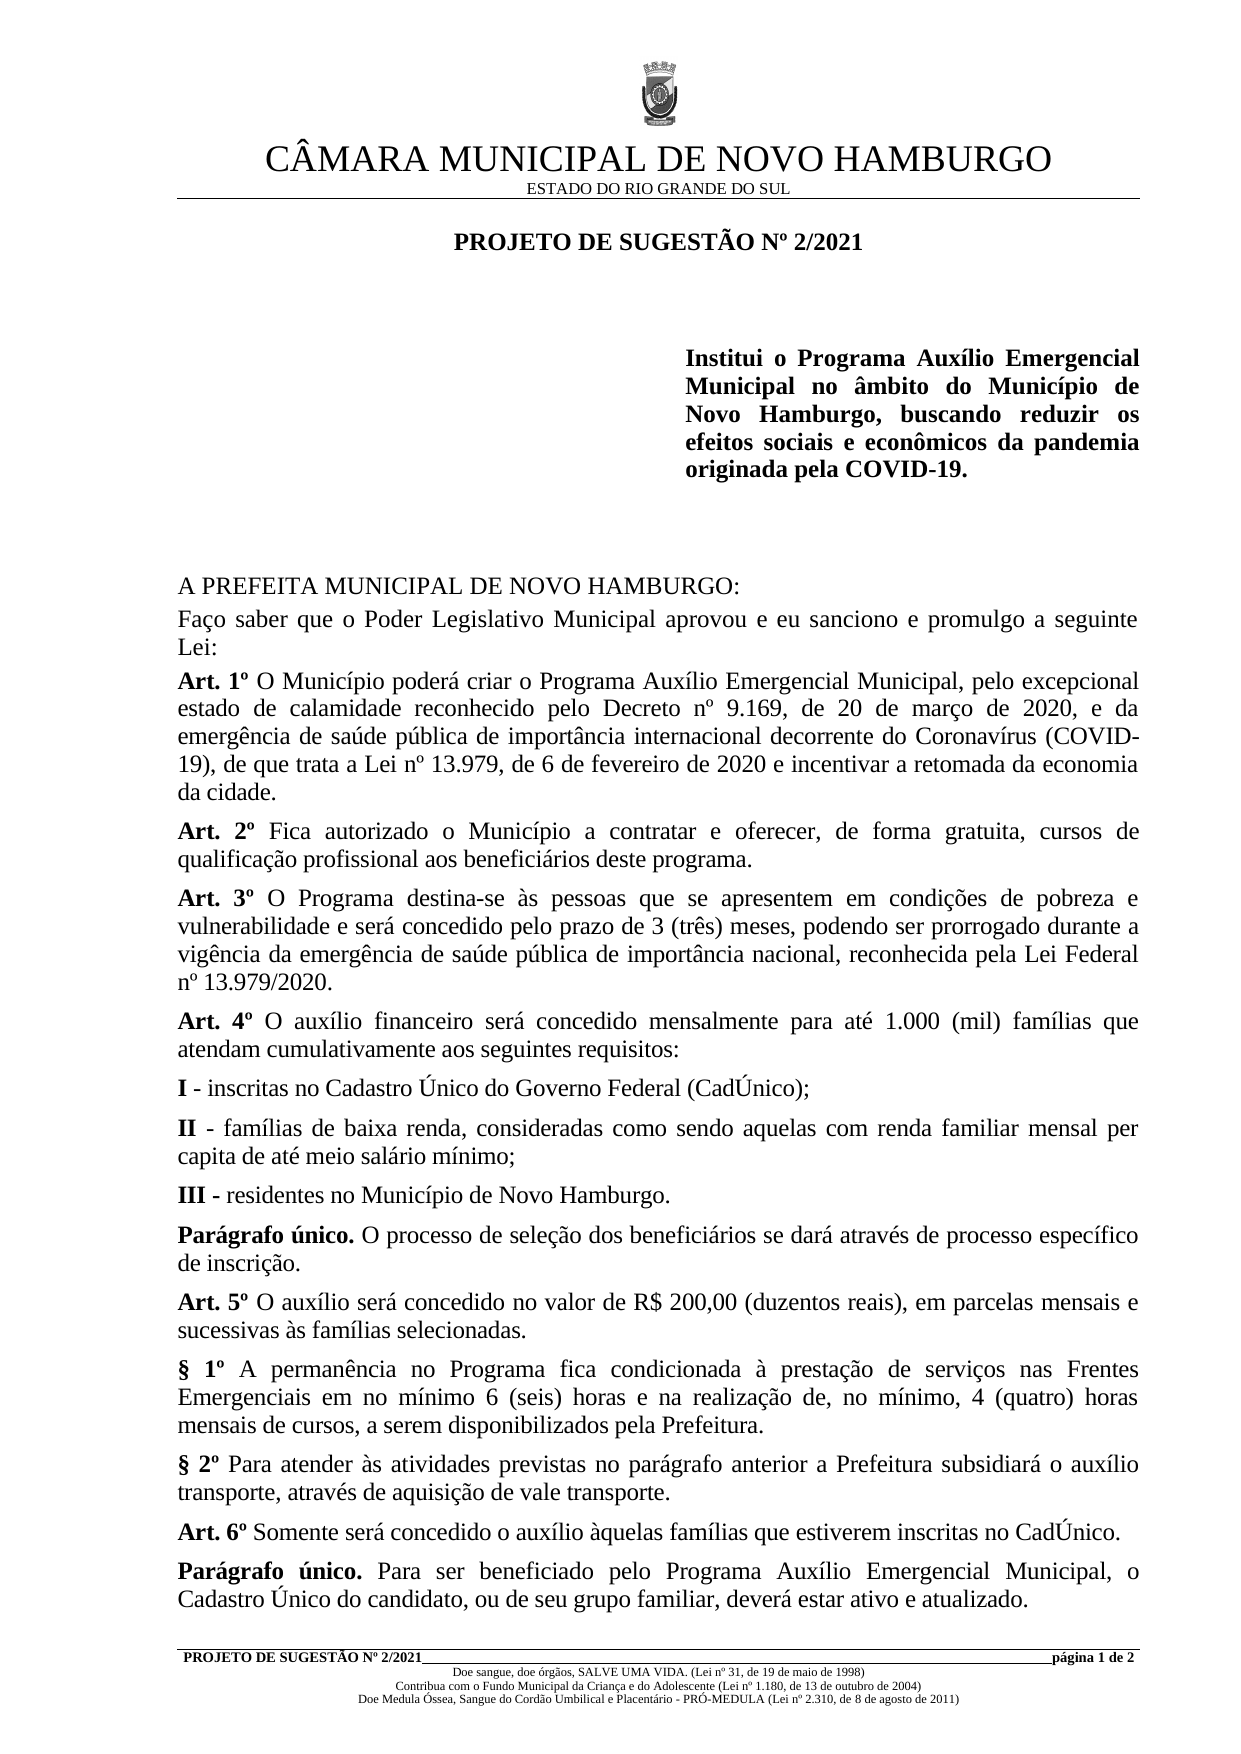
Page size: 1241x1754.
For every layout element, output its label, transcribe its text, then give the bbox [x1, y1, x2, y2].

text Faço saber que o Poder Legislativo Municipal aprovou e eu sanciono e promulgo a seguinte Lei: [177, 605, 1140, 661]
text Parágrafo único. O processo de seleção dos beneficiários se dará através de processo específico de inscrição. [177, 1221, 1140, 1276]
text Art. 1º O Município poderá criar o Programa Auxílio Emergencial Municipal, pelo excepcional estado de calamidade reconhecido pelo Decreto nº 9.169, de 20 de março de 2020, e da emergência de saúde pública de importância internacional decorrente do Coronavírus (COVID-19), de que trata a Lei nº 13.979, de 6 de fevereiro de 2020 e incentivar a retomada da economia da cidade. [177, 667, 1140, 805]
text A PREFEITA MUNICIPAL DE NOVO HAMBURGO: [177, 572, 1140, 599]
text III - residentes no Município de Novo Hamburgo. [177, 1181, 1140, 1209]
text Art. 6º Somente será concedido o auxílio àquelas famílias que estiverem inscritas no CadÚnico. [177, 1518, 1140, 1546]
text Parágrafo único. Para ser beneficiado pelo Programa Auxílio Emergencial Municipal, o Cadastro Único do candidato, ou de seu grupo familiar, deverá estar ativo e atualizado. [177, 1557, 1140, 1613]
text § 1º A permanência no Programa fica condicionada à prestação de serviços nas Frentes Emergenciais em no mínimo 6 (seis) horas e na realização de, no mínimo, 4 (quatro) horas mensais de cursos, a serem disponibilizados pela Prefeitura. [177, 1356, 1140, 1439]
text Art. 4º O auxílio financeiro será concedido mensalmente para até 1.000 (mil) famílias que atendam cumulativamente aos seguintes requisitos: [177, 1007, 1140, 1063]
text § 2º Para atender às atividades previstas no parágrafo anterior a Prefeitura subsidiará o auxílio transporte, através de aquisição de vale transporte. [177, 1451, 1140, 1506]
text PROJETO DE SUGESTÃO Nº 2/2021 [177, 228, 1140, 256]
text Art. 5º O auxílio será concedido no valor de R$ 200,00 (duzentos reais), em parcelas mensais e sucessivas às famílias selecionadas. [177, 1288, 1140, 1344]
text I - inscritas no Cadastro Único do Governo Federal (CadÚnico); [177, 1074, 1140, 1102]
text Institui o Programa Auxílio Emergencial Municipal no âmbito do Município de Novo Hamburgo, buscando reduzir os efeitos sociais e econômicos da pandemia originada pela COVID-19. [685, 344, 1140, 483]
text Art. 3º O Programa destina-se às pessoas que se apresentem em condições de pobreza e vulnerabilidade e será concedido pelo prazo de 3 (três) meses, podendo ser prorrogado durante a vigência da emergência de saúde pública de importância nacional, reconhecida pela Lei Federal nº 13.979/2020. [177, 884, 1140, 995]
text Art. 2º Fica autorizado o Município a contratar e oferecer, de forma gratuita, cursos de qualificação profissional aos beneficiários deste programa. [177, 817, 1140, 873]
text II - famílias de baixa renda, consideradas como sendo aquelas com renda familiar mensal per capita de até meio salário mínimo; [177, 1114, 1140, 1169]
